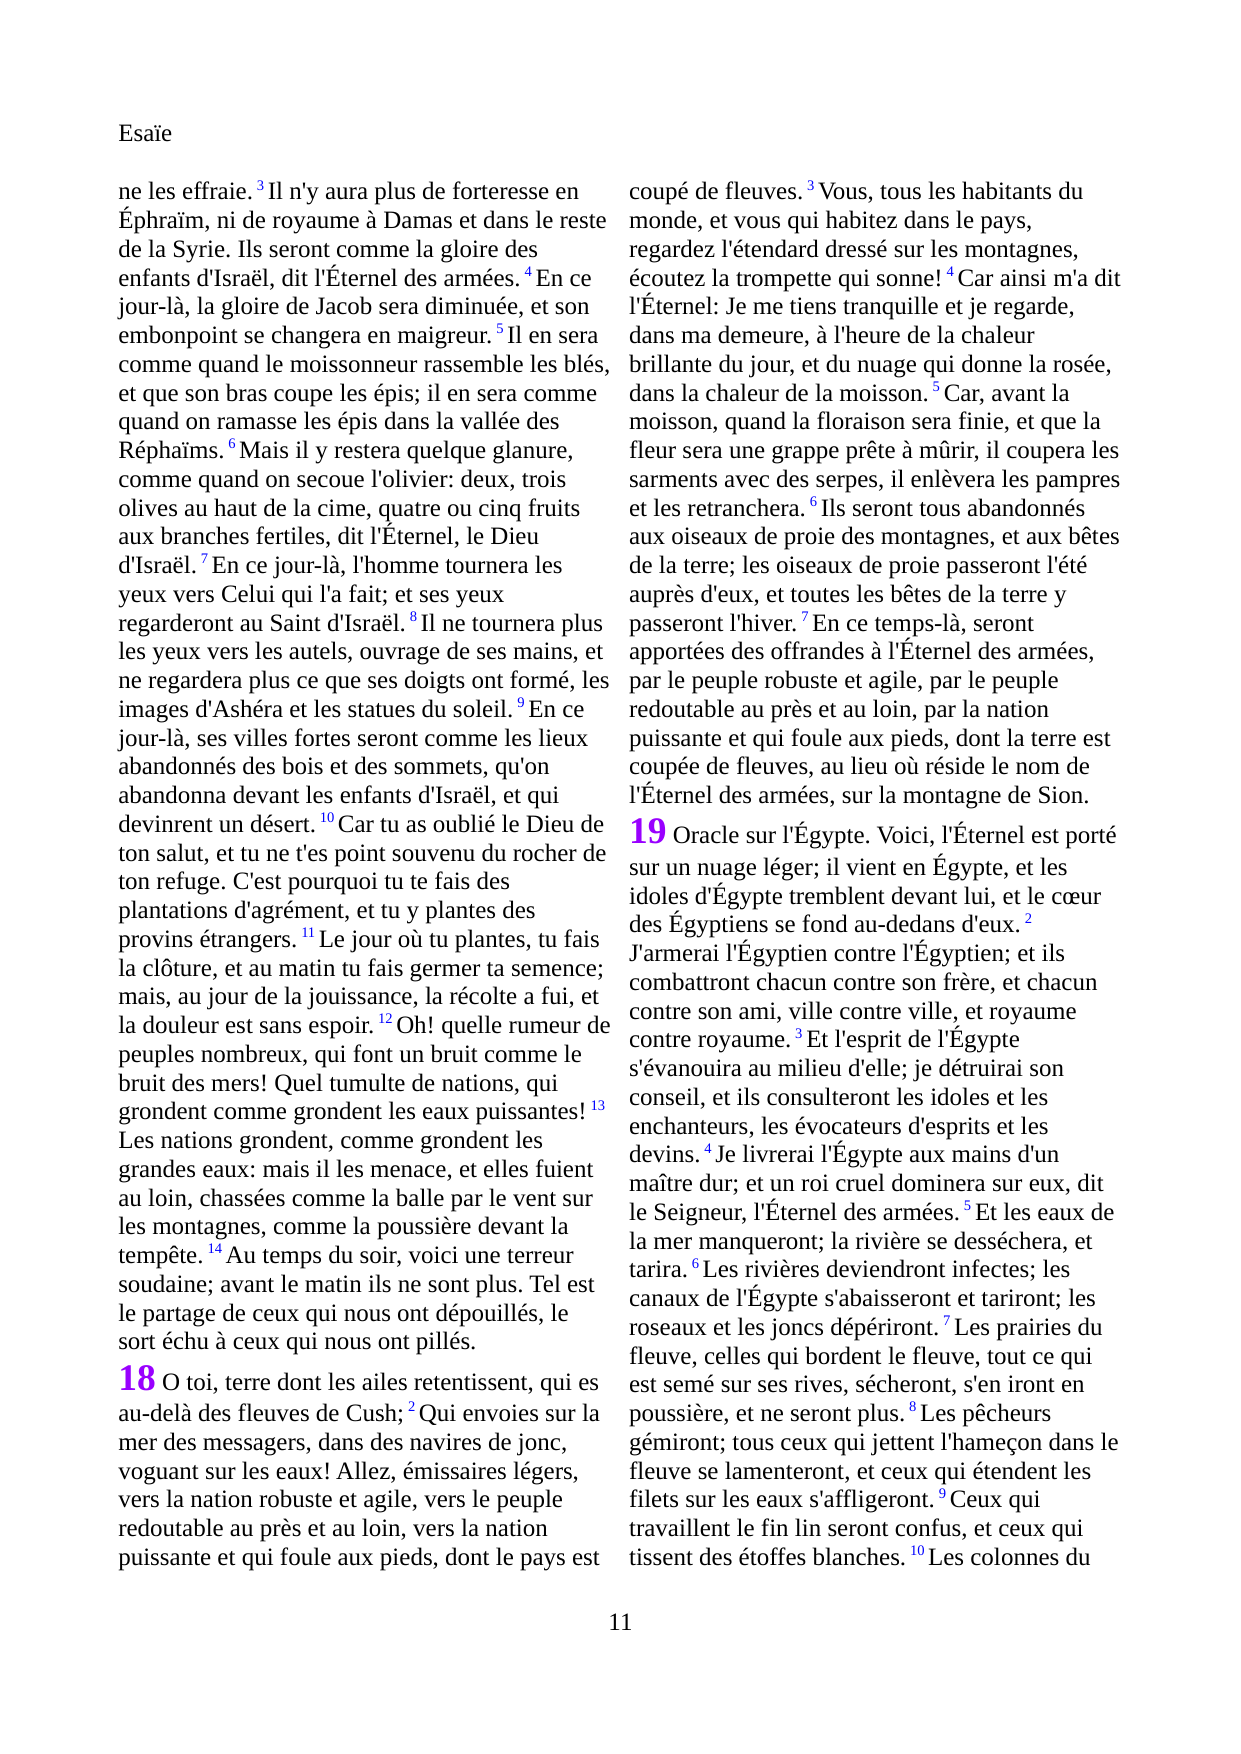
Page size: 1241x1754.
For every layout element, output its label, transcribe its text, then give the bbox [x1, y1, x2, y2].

text 18 O toi, terre dont les ailes retentissent, qui es au-delà des fleuves de Cush; 2 Qui envoies sur la mer des messagers, dans des navires de jonc, voguant sur les eaux! Allez, émissaires légers, vers la nation robuste et agile, vers le peuple redoutable au près et au loin, vers la nation puissante et qui foule aux pieds, dont le pays est [118, 1355, 611, 1571]
text 19 Oracle sur l'Égypte. Voici, l'Éternel est porté sur un nuage léger; il vient en Égypte, et les idoles d'Égypte tremblent devant lui, et le cœur des Égyptiens se fond au-dedans d'eux. 2 J'armerai l'Égyptien contre l'Égyptien; et ils combattront chacun contre son frère, et chacun contre son ami, ville contre ville, et royaume contre royaume. 3 Et l'esprit de l'Égypte s'évanouira au milieu d'elle; je détruirai son conseil, et ils consulteront les idoles et les enchanteurs, les évocateurs d'esprits et les devins. 4 Je livrerai l'Égypte aux mains d'un maître dur; et un roi cruel dominera sur eux, dit le Seigneur, l'Éternel des armées. 5 Et les eaux de la mer manqueront; la rivière se desséchera, et tarira. 6 Les rivières deviendront infectes; les canaux de l'Égypte s'abaisseront et tariront; les roseaux et les joncs dépériront. 7 Les prairies du fleuve, celles qui bordent le fleuve, tout ce qui est semé sur ses rives, sécheront, s'en iront en poussière, et ne seront plus. 8 Les pêcheurs gémiront; tous ceux qui jettent l'hameçon dans le fleuve se lamenteront, et ceux qui étendent les filets sur les eaux s'affligeront. 9 Ceux qui travaillent le fin lin seront confus, et ceux qui tissent des étoffes blanches. 10 Les colonnes du [629, 809, 1122, 1571]
text coupé de fleuves. 3 Vous, tous les habitants du monde, et vous qui habitez dans le pays, regardez l'étendard dressé sur les montagnes, écoutez la trompette qui sonne! 4 Car ainsi m'a dit l'Éternel: Je me tiens tranquille et je regarde, dans ma demeure, à l'heure de la chaleur brillante du jour, et du nuage qui donne la rosée, dans la chaleur de la moisson. 5 Car, avant la moisson, quand la floraison sera finie, et que la fleur sera une grappe prête à mûrir, il coupera les sarments avec des serpes, il enlèvera les pampres et les retranchera. 6 Ils seront tous abandonnés aux oiseaux de proie des montagnes, et aux bêtes de la terre; les oiseaux de proie passeront l'été auprès d'eux, et toutes les bêtes de la terre y passeront l'hiver. 7 En ce temps-là, seront apportées des offrandes à l'Éternel des armées, par le peuple robuste et agile, par le peuple redoutable au près et au loin, par la nation puissante et qui foule aux pieds, dont la terre est coupée de fleuves, au lieu où réside le nom de l'Éternel des armées, sur la montagne de Sion. [629, 176, 1122, 809]
text ne les effraie. 3 Il n'y aura plus de forteresse en Éphraïm, ni de royaume à Damas et dans le reste de la Syrie. Ils seront comme la gloire des enfants d'Israël, dit l'Éternel des armées. 4 En ce jour-là, la gloire de Jacob sera diminuée, et son embonpoint se changera en maigreur. 5 Il en sera comme quand le moissonneur rassemble les blés, et que son bras coupe les épis; il en sera comme quand on ramasse les épis dans la vallée des Réphaïms. 6 Mais il y restera quelque glanure, comme quand on secoue l'olivier: deux, trois olives au haut de la cime, quatre ou cinq fruits aux branches fertiles, dit l'Éternel, le Dieu d'Israël. 7 En ce jour-là, l'homme tournera les yeux vers Celui qui l'a fait; et ses yeux regarderont au Saint d'Israël. 8 Il ne tournera plus les yeux vers les autels, ouvrage de ses mains, et ne regardera plus ce que ses doigts ont formé, les images d'Ashéra et les statues du soleil. 9 En ce jour-là, ses villes fortes seront comme les lieux abandonnés des bois et des sommets, qu'on abandonna devant les enfants d'Israël, et qui devinrent un désert. 10 Car tu as oublié le Dieu de ton salut, et tu ne t'es point souvenu du rocher de ton refuge. C'est pourquoi tu te fais des plantations d'agrément, et tu y plantes des provins étrangers. 11 Le jour où tu plantes, tu fais la clôture, et au matin tu fais germer ta semence; mais, au jour de la jouissance, la récolte a fui, et la douleur est sans espoir. 12 Oh! quelle rumeur de peuples nombreux, qui font un bruit comme le bruit des mers! Quel tumulte de nations, qui grondent comme grondent les eaux puissantes! 13 Les nations grondent, comme grondent les grandes eaux: mais il les menace, et elles fuient au loin, chassées comme la balle par le vent sur les montagnes, comme la poussière devant la tempête. 14 Au temps du soir, voici une terreur soudaine; avant le matin ils ne sont plus. Tel est le partage de ceux qui nous ont dépouillés, le sort échu à ceux qui nous ont pillés. [118, 176, 611, 1355]
